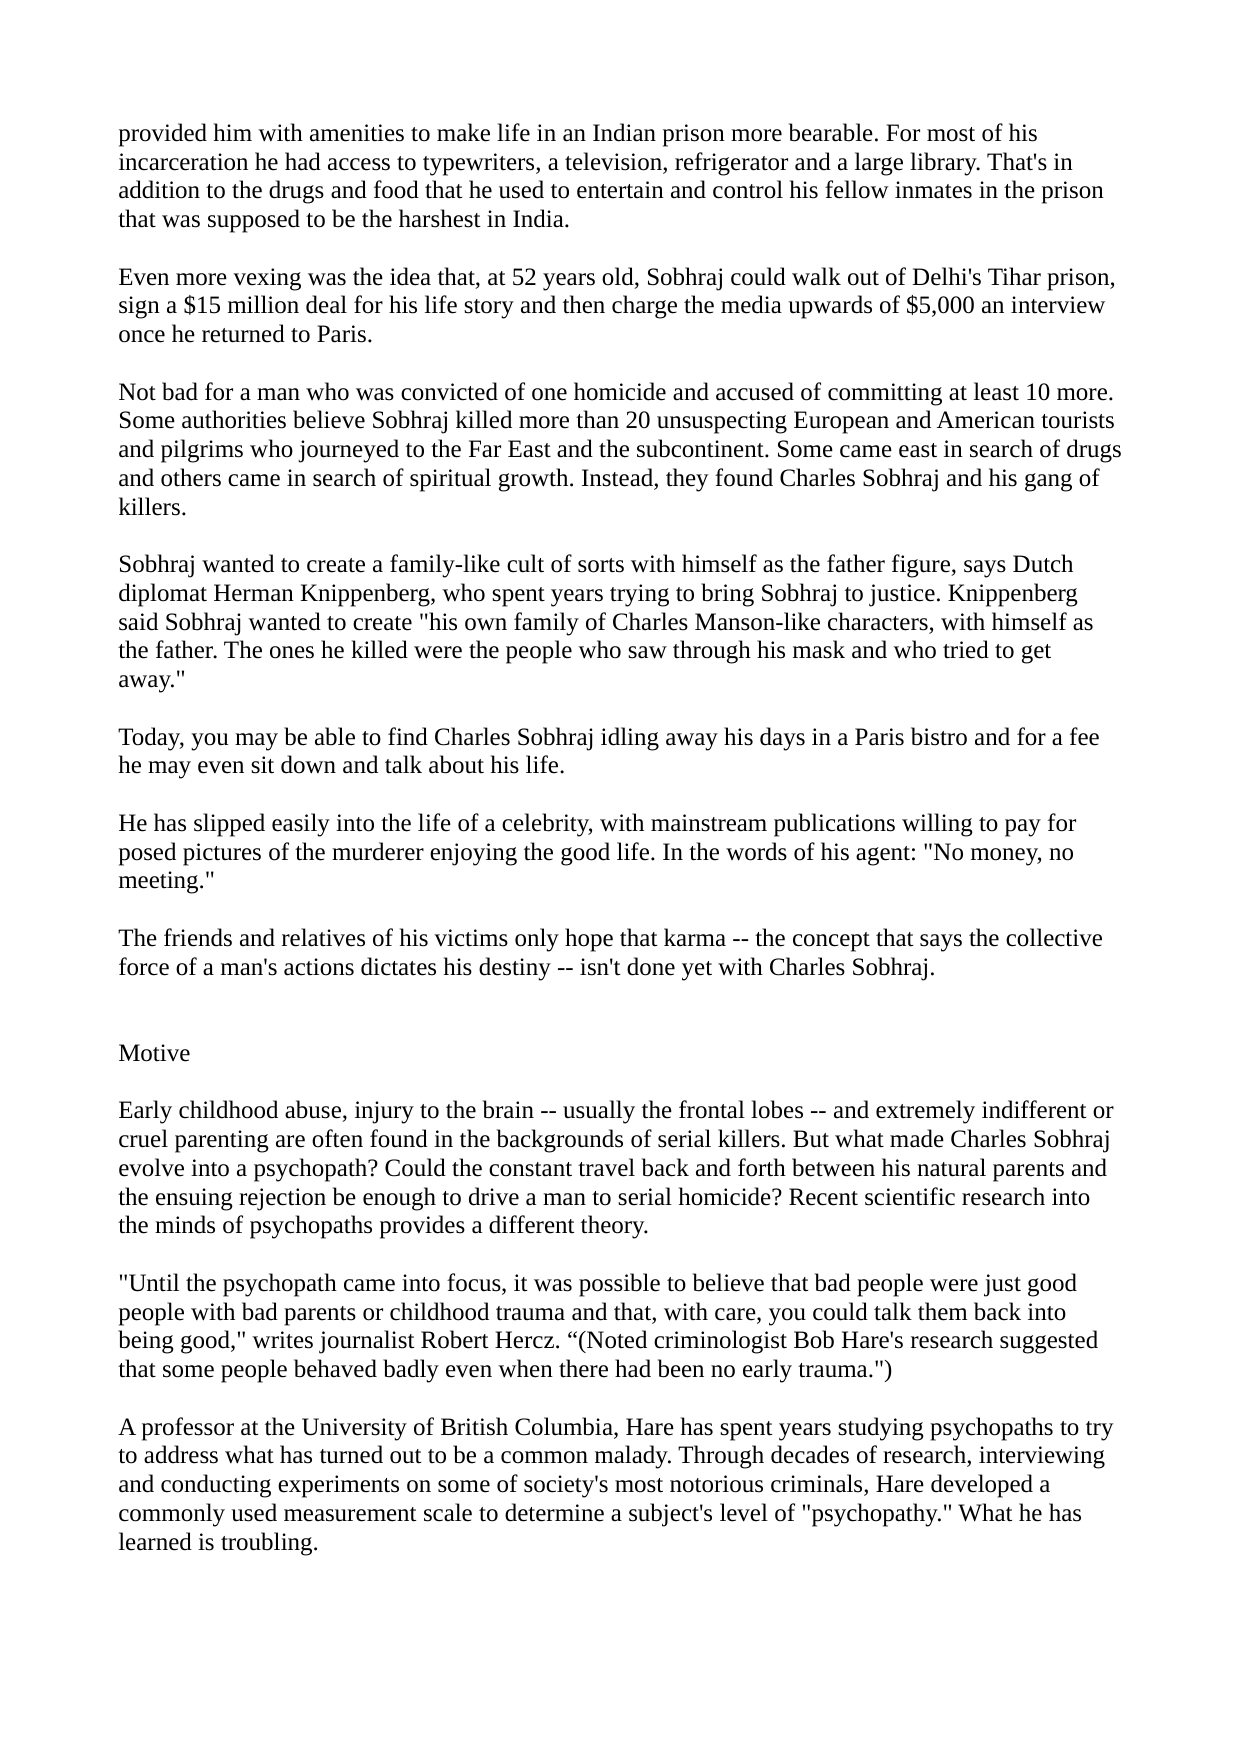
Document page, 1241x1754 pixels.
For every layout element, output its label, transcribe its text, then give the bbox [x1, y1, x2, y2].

text Motive [118, 1038, 1122, 1067]
text Early childhood abuse, injury to the brain -- usually the frontal lobes -- and extremely indifferent or cruel parenting are often found in the backgrounds of serial killers. But what made Charles Sobhraj evolve into a psychopath? Could the constant travel back and forth between his natural parents and the ensuing rejection be enough to drive a man to serial homicide? Recent scientific research into the minds of psychopaths provides a different theory. [118, 1096, 1122, 1239]
text Today, you may be able to find Charles Sobhraj idling away his days in a Paris bistro and for a fee he may even sit down and talk about his life. [118, 722, 1122, 779]
text Sobhraj wanted to create a family-like cult of sorts with himself as the father figure, says Dutch diplomat Herman Knippenberg, who spent years trying to bring Sobhraj to justice. Knippenberg said Sobhraj wanted to create "his own family of Charles Manson-like characters, with himself as the father. The ones he killed were the people who saw through his mask and who tried to get away." [118, 549, 1122, 693]
text "Until the psychopath came into focus, it was possible to believe that bad people were just good people with bad parents or childhood trauma and that, with care, you could talk them back into being good," writes journalist Robert Hercz. “(Noted criminologist Bob Hare's research suggested that some people behaved badly even when there had been no early trauma.") [118, 1268, 1122, 1383]
text provided him with amenities to make life in an Indian prison more bearable. For most of his incarceration he had access to typewriters, a television, refrigerator and a large library. That's in addition to the drugs and food that he used to entertain and control his fellow inmates in the prison that was supposed to be the harshest in India. [118, 118, 1122, 233]
text A professor at the University of British Columbia, Hare has spent years studying psychopaths to try to address what has turned out to be a common malady. Through decades of research, interviewing and conducting experiments on some of society's most notorious criminals, Hare developed a commonly used measurement scale to determine a subject's level of "psychopathy." What he has learned is troubling. [118, 1412, 1122, 1556]
text Not bad for a man who was convicted of one homicide and accused of committing at least 10 more. Some authorities believe Sobhraj killed more than 20 unsuspecting European and American tourists and pilgrims who journeyed to the Far East and the subcontinent. Some came east in search of drugs and others came in search of spiritual growth. Instead, they found Charles Sobhraj and his gang of killers. [118, 377, 1122, 521]
text The friends and relatives of his victims only hope that karma -- the concept that says the collective force of a man's actions dictates his destiny -- isn't done yet with Charles Sobhraj. [118, 923, 1122, 981]
text Even more vexing was the idea that, at 52 years old, Sobhraj could walk out of Delhi's Tihar prison, sign a $15 million deal for his life story and then charge the media upwards of $5,000 an interview once he returned to Paris. [118, 262, 1122, 348]
text He has slipped easily into the life of a celebrity, with mainstream publications willing to pay for posed pictures of the murderer enjoying the good life. In the words of his agent: "No money, no meeting." [118, 808, 1122, 894]
